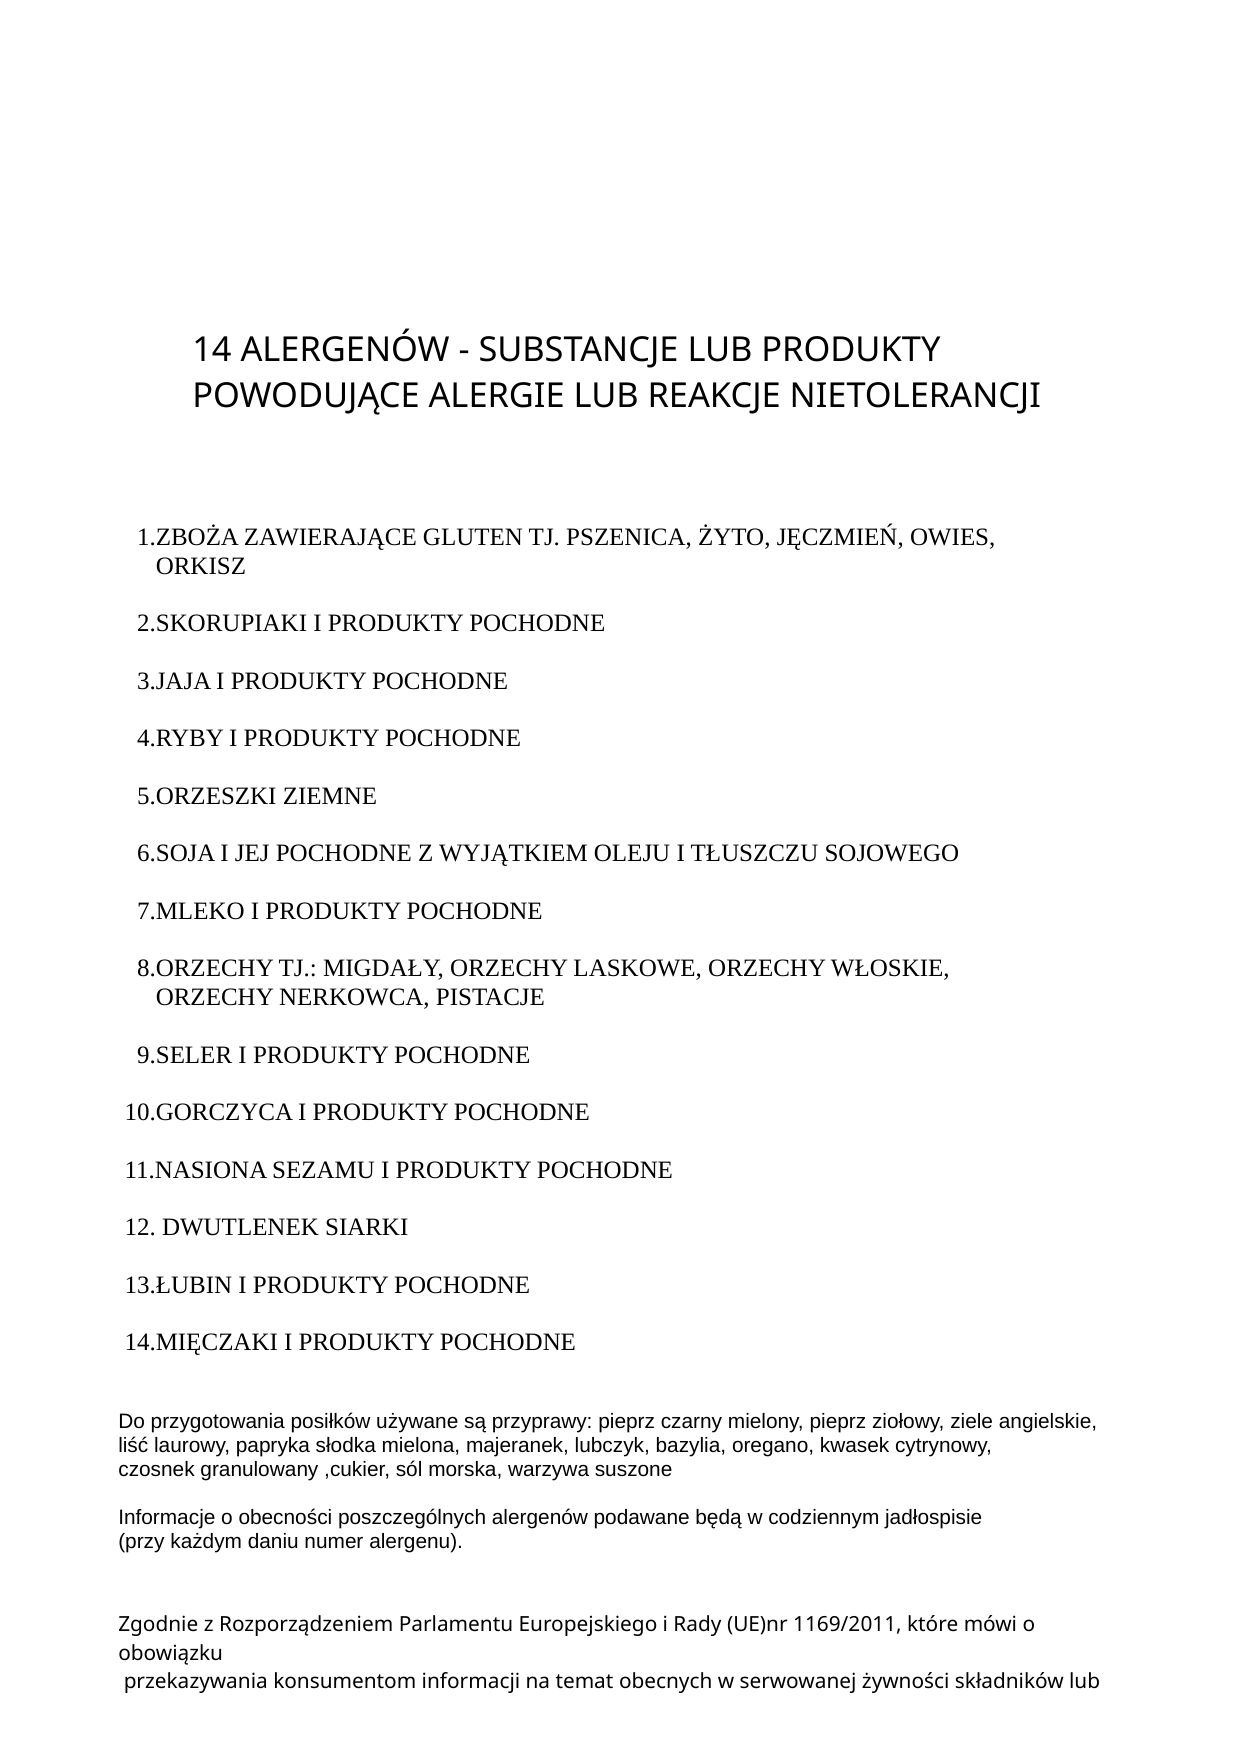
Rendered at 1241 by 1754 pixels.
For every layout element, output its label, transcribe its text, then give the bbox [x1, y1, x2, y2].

text 9.SELER I PRODUKTY POCHODNE [118, 1040, 1122, 1068]
text 14.MIĘCZAKI I PRODUKTY POCHODNE [118, 1327, 1122, 1356]
text 2.SKORUPIAKI I PRODUKTY POCHODNE [118, 608, 1122, 637]
text przekazywania konsumentom informacji na temat obecnych w serwowanej żywności składników lub [118, 1666, 1122, 1695]
text 7.MLEKO I PRODUKTY POCHODNE [118, 896, 1122, 925]
text 8.ORZECHY TJ.: MIGDAŁY, ORZECHY LASKOWE, ORZECHY WŁOSKIE, [118, 953, 1122, 982]
text ORKISZ [118, 551, 1122, 580]
text 14 ALERGENÓW - SUBSTANCJE LUB PRODUKTY POWODUJĄCE ALERGIE LUB REAKCJE NIETOLERANCJI [118, 324, 1122, 418]
text ORZECHY NERKOWCA, PISTACJE [118, 982, 1122, 1011]
text 13.ŁUBIN I PRODUKTY POCHODNE [118, 1270, 1122, 1298]
text 3.JAJA I PRODUKTY POCHODNE [118, 666, 1122, 695]
text 11.NASIONA SEZAMU I PRODUKTY POCHODNE [118, 1155, 1122, 1183]
text 4.RYBY I PRODUKTY POCHODNE [118, 723, 1122, 752]
text Informacje o obecności poszczególnych alergenów podawane będą w codziennym jadłospisie [118, 1504, 1122, 1528]
text 5.ORZESZKI ZIEMNE [118, 781, 1122, 810]
text Do przygotowania posiłków używane są przyprawy: pieprz czarny mielony, pieprz ziołowy, ziele angielskie, liść laurowy, papryka słodka mielona, majeranek, lubczyk, bazylia, oregano, kwasek cytrynowy, [118, 1409, 1122, 1457]
text (przy każdym daniu numer alergenu). [118, 1528, 1122, 1552]
text 6.SOJA I JEJ POCHODNE Z WYJĄTKIEM OLEJU I TŁUSZCZU SOJOWEGO [118, 838, 1122, 867]
text 1.ZBOŻA ZAWIERAJĄCE GLUTEN TJ. PSZENICA, ŻYTO, JĘCZMIEŃ, OWIES, [118, 522, 1122, 551]
text Zgodnie z Rozporządzeniem Parlamentu Europejskiego i Rady (UE)nr 1169/2011, które mówi o obowiązku [118, 1609, 1122, 1666]
text 10.GORCZYCA I PRODUKTY POCHODNE [118, 1097, 1122, 1126]
text 12. DWUTLENEK SIARKI [118, 1212, 1122, 1241]
text czosnek granulowany ,cukier, sól morska, warzywa suszone [118, 1457, 1122, 1481]
